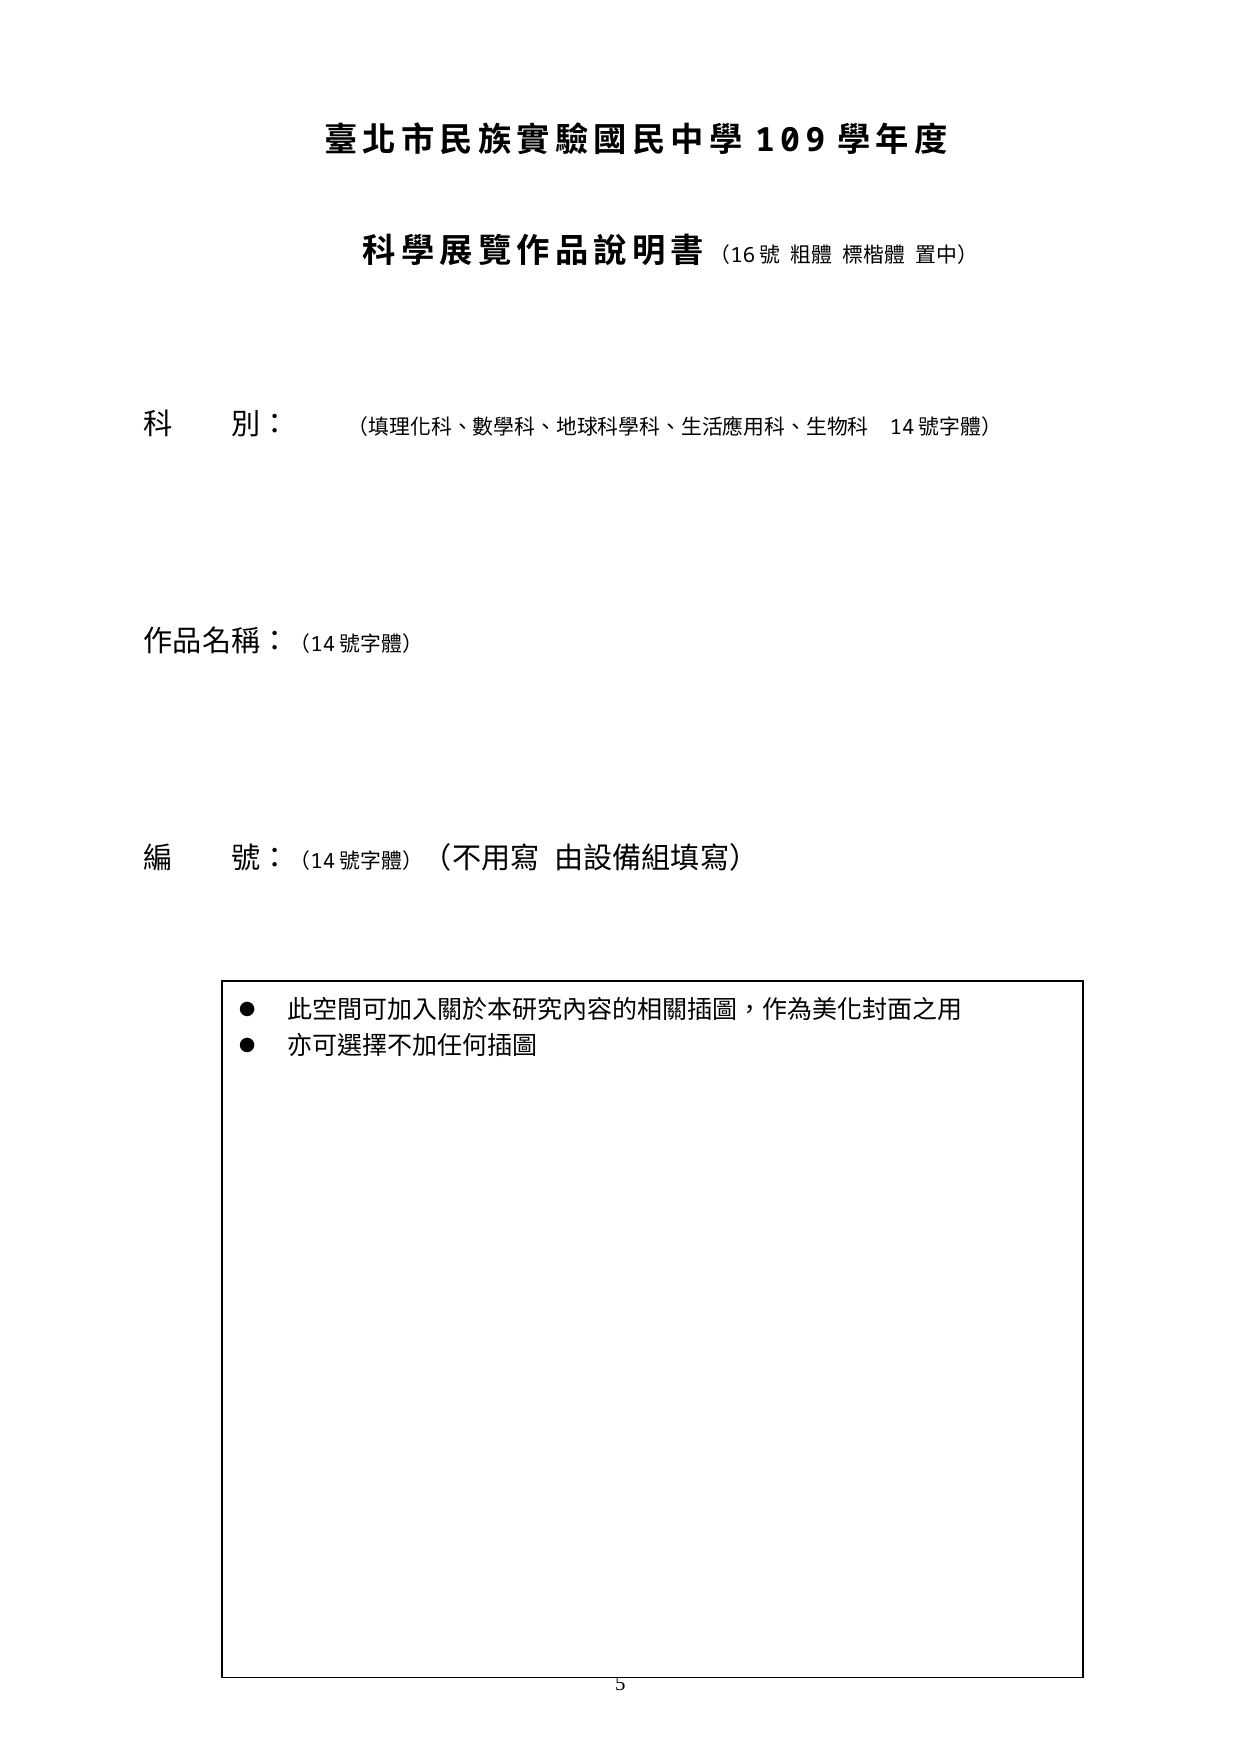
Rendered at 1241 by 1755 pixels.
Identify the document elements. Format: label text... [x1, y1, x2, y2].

text 編 號：（14號字體）（不用寫 由設備組填寫） [143, 814, 1128, 877]
list 此空間可加入關於本研究內容的相關插圖，作為美化封面之用 [238, 989, 1067, 1026]
text 科學展覽作品說明書（16號 粗體 標楷體 置中） [212, 207, 1128, 269]
text 科 別： （填理化科、數學科、地球科學科、生活應用科、生物科 14號字體） [143, 380, 1128, 442]
text 作品名稱：（14號字體） [143, 597, 1128, 660]
text 臺北市民族實驗國民中學109學年度 [143, 96, 1128, 158]
list 亦可選擇不加任何插圖 [238, 1026, 1067, 1062]
